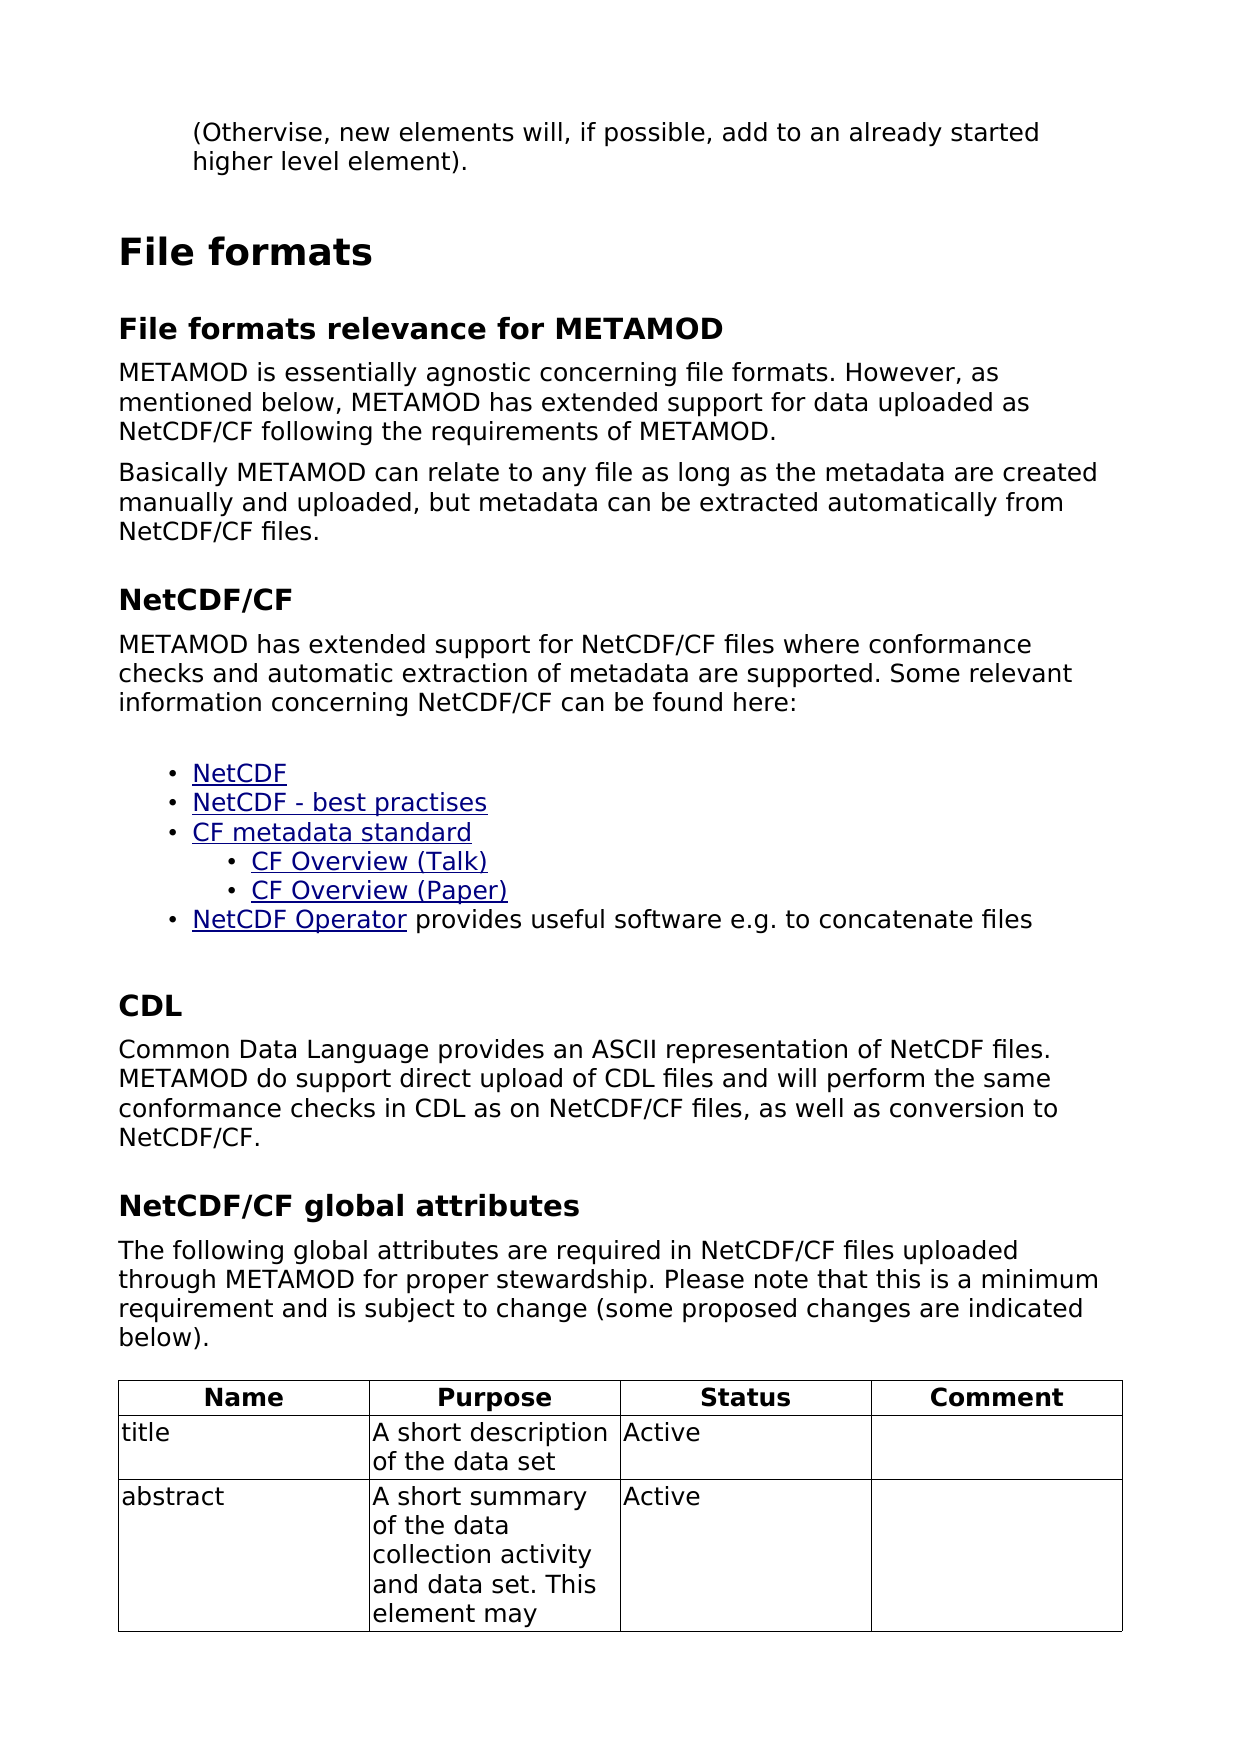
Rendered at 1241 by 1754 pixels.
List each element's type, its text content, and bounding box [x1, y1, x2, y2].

subtitle NetCDF/CF [118, 583, 1122, 617]
table_cell A short description of the data set [370, 1416, 620, 1479]
subtitle CDL [118, 989, 1122, 1023]
list NetCDF Operator provides useful software e.g. to concatenate files [177, 905, 1122, 934]
text METAMOD is essentially agnostic concerning file formats. However, as mentioned below, METAMOD has extended support for data uploaded as NetCDF/CF following the requirements of METAMOD. [118, 358, 1122, 446]
subtitle NetCDF/CF global attributes [118, 1189, 1122, 1223]
list CF Overview (Talk) [236, 847, 1122, 876]
table_cell A short summary of the data collection activity and data set. This element may [370, 1480, 620, 1631]
text METAMOD has extended support for NetCDF/CF files where conformance checks and automatic extraction of metadata are supported. Some relevant information concerning NetCDF/CF can be found here: [118, 630, 1122, 717]
table_cell title [119, 1416, 369, 1479]
table_cell Active [621, 1480, 871, 1631]
list CF Overview (Paper) [236, 876, 1122, 905]
list (Othervise, new elements will, if possible, add to an already started higher level element). [177, 118, 1122, 176]
list NetCDF [177, 759, 1122, 789]
table_header Comment [872, 1381, 1122, 1415]
table_cell [872, 1416, 1122, 1479]
list CF metadata standard [177, 818, 1122, 847]
table_cell Active [621, 1416, 871, 1479]
text Common Data Language provides an ASCII representation of NetCDF files. METAMOD do support direct upload of CDL files and will perform the same conformance checks in CDL as on NetCDF/CF files, as well as conversion to NetCDF/CF. [118, 1035, 1122, 1152]
text The following global attributes are required in NetCDF/CF files uploaded through METAMOD for proper stewardship. Please note that this is a minimum requirement and is subject to change (some proposed changes are indicated below). [118, 1236, 1122, 1353]
list NetCDF - best practises [177, 789, 1122, 818]
table_cell abstract [119, 1480, 369, 1631]
subtitle File formats relevance for METAMOD [118, 312, 1122, 346]
text Basically METAMOD can relate to any file as long as the metadata are created manually and uploaded, but metadata can be extracted automatically from NetCDF/CF files. [118, 458, 1122, 546]
table_header Status [621, 1381, 871, 1415]
table_cell [872, 1480, 1122, 1631]
table_header Purpose [370, 1381, 620, 1415]
table_header Name [119, 1381, 369, 1415]
subtitle File formats [118, 231, 1122, 274]
